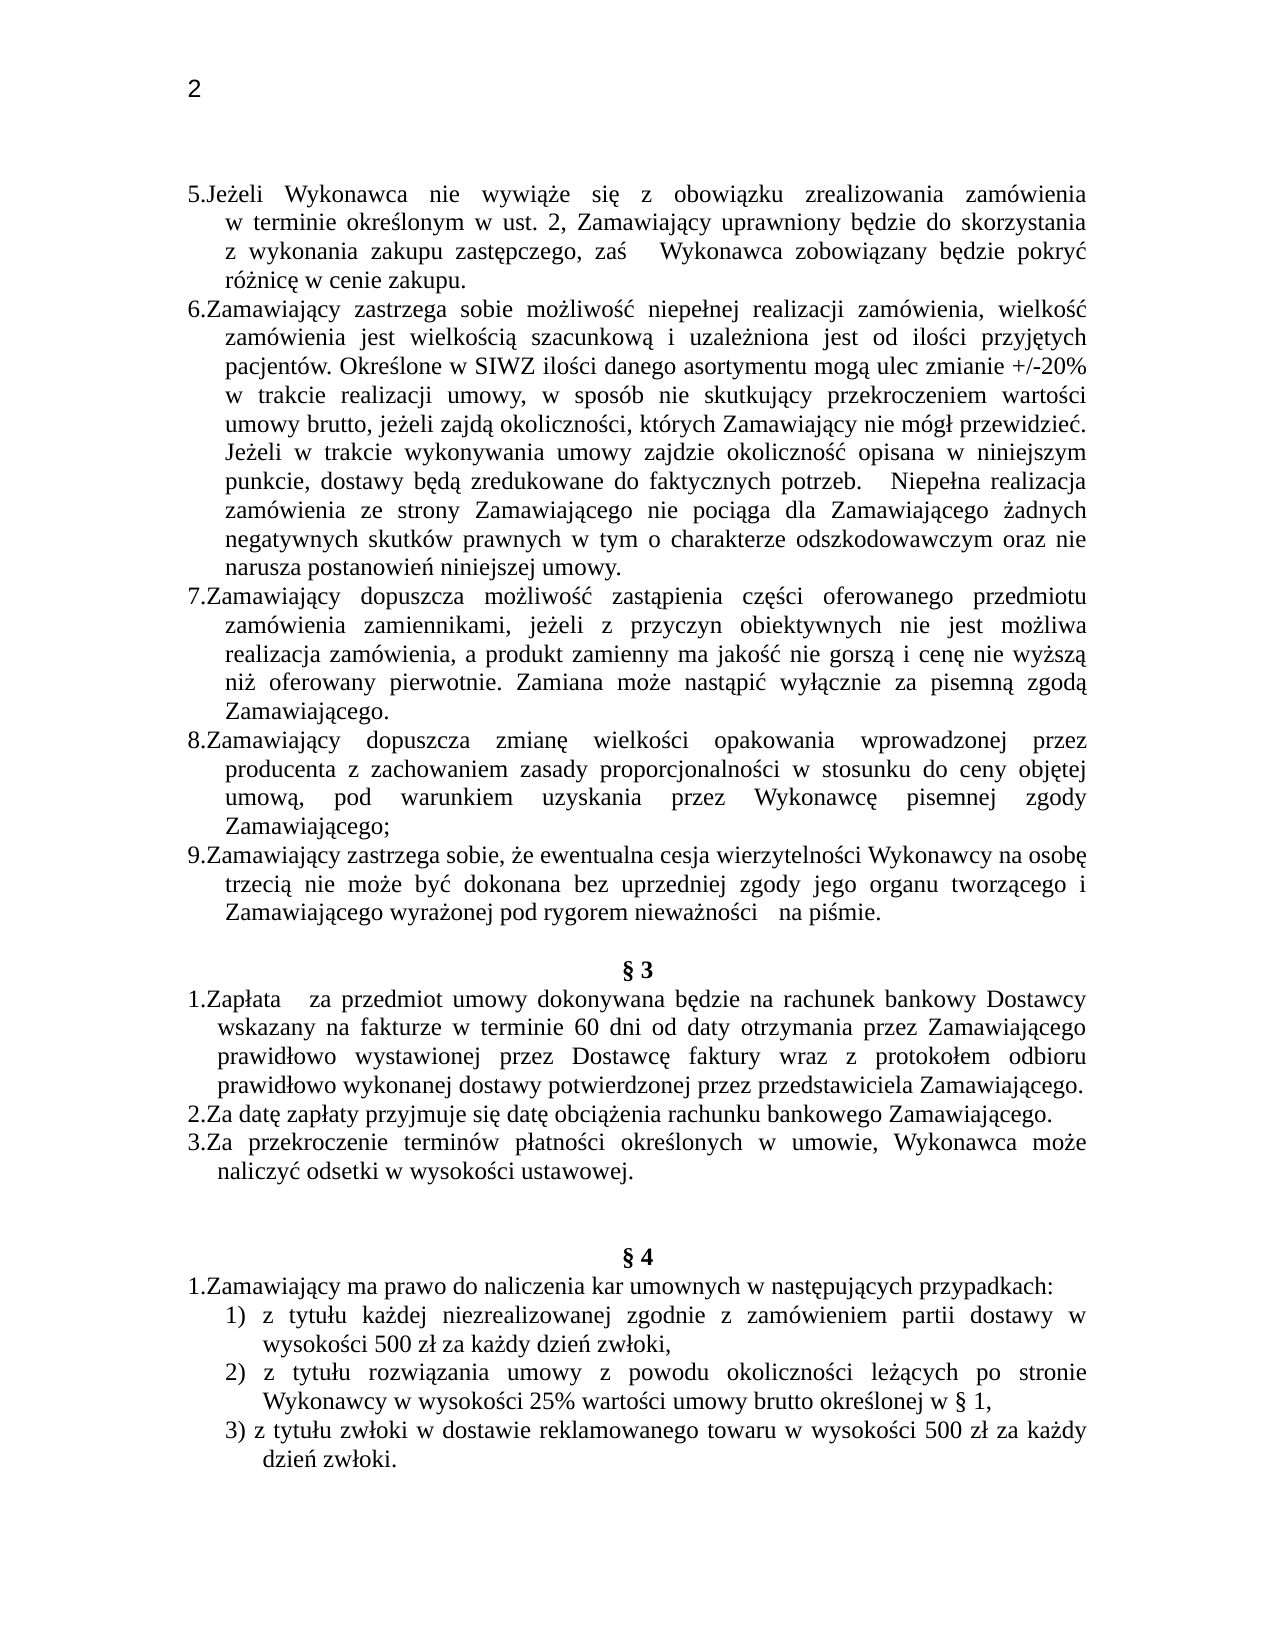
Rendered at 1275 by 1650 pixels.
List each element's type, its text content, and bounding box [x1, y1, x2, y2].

text 2) z tytułu rozwiązania umowy z powodu okoliczności leżących po stronie Wykonawcy w wysokości 25% wartości umowy brutto określonej w § 1, [225, 1357, 1087, 1415]
text 8.Zamawiający dopuszcza zmianę wielkości opakowania wprowadzonej przez producenta z zachowaniem zasady proporcjonalności w stosunku do ceny objętej umową, pod warunkiem uzyskania przez Wykonawcę pisemnej zgody Zamawiającego; [187, 725, 1087, 840]
text 3) z tytułu zwłoki w dostawie reklamowanego towaru w wysokości 500 zł za każdy dzień zwłoki. [225, 1415, 1087, 1472]
text 1.Zamawiający ma prawo do naliczenia kar umownych w następujących przypadkach: [187, 1271, 1087, 1300]
text 1.Zapłata za przedmiot umowy dokonywana będzie na rachunek bankowy Dostawcy wskazany na fakturze w terminie 60 dni od daty otrzymania przez Zamawiającego prawidłowo wystawionej przez Dostawcę faktury wraz z protokołem odbioru prawidłowo wykonanej dostawy potwierdzonej przez przedstawiciela Zamawiającego. [187, 984, 1087, 1099]
text § 3 [187, 955, 1087, 984]
text 3.Za przekroczenie terminów płatności określonych w umowie, Wykonawca może naliczyć odsetki w wysokości ustawowej. [187, 1127, 1087, 1185]
text 2.Za datę zapłaty przyjmuje się datę obciążenia rachunku bankowego Zamawiającego. [187, 1099, 1087, 1127]
text 5.Jeżeli Wykonawca nie wywiąże się z obowiązku zrealizowania zamówienia w terminie określonym w ust. 2, Zamawiający uprawniony będzie do skorzystania z wykonania zakupu zastępczego, zaś Wykonawca zobowiązany będzie pokryć różnicę w cenie zakupu. [187, 179, 1087, 294]
text 1) z tytułu każdej niezrealizowanej zgodnie z zamówieniem partii dostawy w wysokości 500 zł za każdy dzień zwłoki, [225, 1300, 1087, 1357]
text 7.Zamawiający dopuszcza możliwość zastąpienia części oferowanego przedmiotu zamówienia zamiennikami, jeżeli z przyczyn obiektywnych nie jest możliwa realizacja zamówienia, a produkt zamienny ma jakość nie gorszą i cenę nie wyższą niż oferowany pierwotnie. Zamiana może nastąpić wyłącznie za pisemną zgodą Zamawiającego. [187, 581, 1087, 725]
text § 4 [187, 1242, 1087, 1271]
text 9.Zamawiający zastrzega sobie, że ewentualna cesja wierzytelności Wykonawcy na osobę trzecią nie może być dokonana bez uprzedniej zgody jego organu tworzącego i Zamawiającego wyrażonej pod rygorem nieważności na piśmie. [187, 840, 1087, 926]
text 6.Zamawiający zastrzega sobie możliwość niepełnej realizacji zamówienia, wielkość zamówienia jest wielkością szacunkową i uzależniona jest od ilości przyjętych pacjentów. Określone w SIWZ ilości danego asortymentu mogą ulec zmianie +/-20% w trakcie realizacji umowy, w sposób nie skutkujący przekroczeniem wartości umowy brutto, jeżeli zajdą okoliczności, których Zamawiający nie mógł przewidzieć. Jeżeli w trakcie wykonywania umowy zajdzie okoliczność opisana w niniejszym punkcie, dostawy będą zredukowane do faktycznych potrzeb. Niepełna realizacja zamówienia ze strony Zamawiającego nie pociąga dla Zamawiającego żadnych negatywnych skutków prawnych w tym o charakterze odszkodowawczym oraz nie narusza postanowień niniejszej umowy. [187, 294, 1087, 581]
